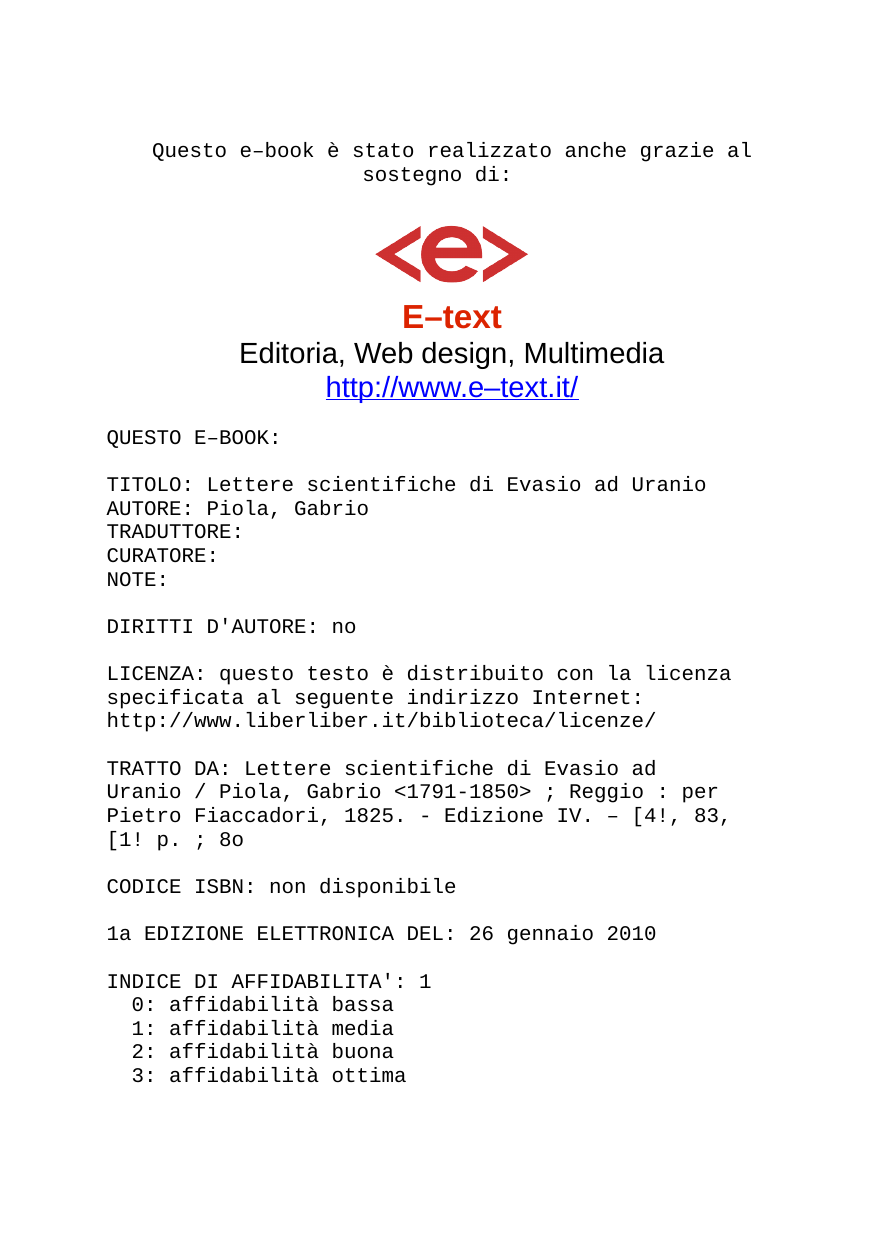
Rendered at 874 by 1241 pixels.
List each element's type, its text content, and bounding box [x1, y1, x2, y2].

text TRADUTTORE: [106, 521, 768, 545]
text E–text [106, 298, 768, 336]
picture [374, 225, 529, 283]
text QUESTO E–BOOK: [106, 427, 768, 450]
text 1: affidabilità media [106, 1018, 768, 1042]
text Questo e–book è stato realizzato anche grazie al sostegno di: [106, 140, 768, 187]
text 1a EDIZIONE ELETTRONICA DEL: 26 gennaio 2010 [106, 923, 768, 947]
text CURATORE: [106, 545, 768, 569]
text 0: affidabilità bassa [106, 994, 768, 1018]
text LICENZA: questo testo è distribuito con la licenza specificata al seguente indirizzo Internet: http://www.liberliber.it/biblioteca/licenze/ [106, 663, 768, 734]
text AUTORE: Piola, Gabrio [106, 498, 768, 521]
text http://www.e–text.it/ [106, 369, 768, 403]
text INDICE DI AFFIDABILITA': 1 [106, 971, 768, 994]
text 3: affidabilità ottima [106, 1065, 768, 1089]
text CODICE ISBN: non disponibile [106, 876, 768, 900]
text Editoria, Web design, Multimedia [106, 336, 768, 369]
text TITOLO: Lettere scientifiche di Evasio ad Uranio [106, 474, 768, 498]
text DIRITTI D'AUTORE: no [106, 616, 768, 639]
text 2: affidabilità buona [106, 1042, 768, 1065]
text NOTE: [106, 569, 768, 592]
text TRATTO DA: Lettere scientifiche di Evasio ad Uranio / Piola, Gabrio <1791-1850> ; Reggio : per Pietro Fiaccadori, 1825. - Edizione IV. – [4!, 83, [1! p. ; 8o [106, 758, 768, 852]
